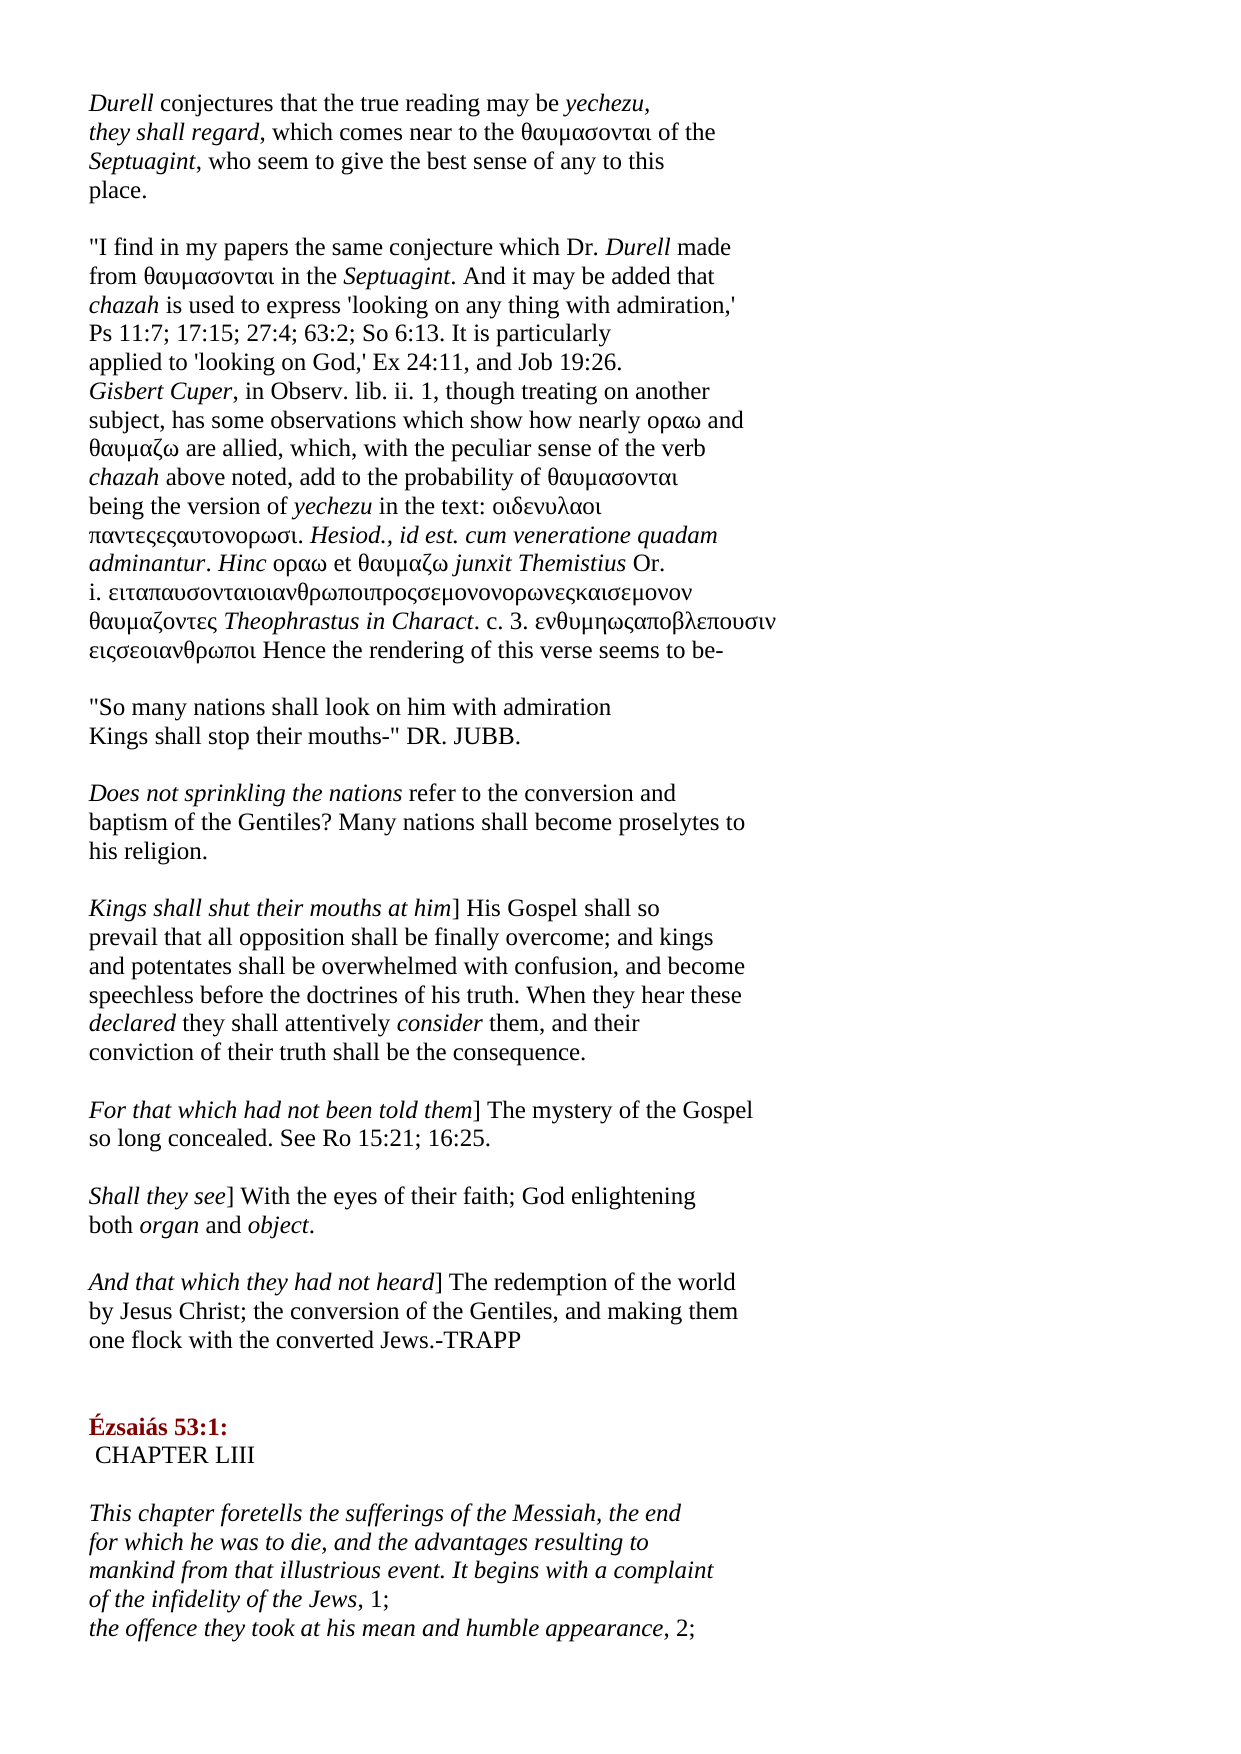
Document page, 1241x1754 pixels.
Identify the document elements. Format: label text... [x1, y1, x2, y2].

text Ézsaiás 53:1: [88, 1412, 1152, 1441]
text Durell conjectures that the true reading may be yechezu, they shall regard, which comes near to the θαυμασονται of the Septuagint, who seem to give the best sense of any to this place. "I find in my papers the same conjecture which Dr. Durell made from θαυμασονται in the Septuagint. And it may be added that chazah is used to express 'looking on any thing with admiration,' Ps 11:7; 17:15; 27:4; 63:2; So 6:13. It is particularly applied to 'looking on God,' Ex 24:11, and Job 19:26. Gisbert Cuper, in Observ. lib. ii. 1, though treating on another subject, has some observations which show how nearly οραω and θαυμαζω are allied, which, with the peculiar sense of the verb chazah above noted, add to the probability of θαυμασονται being the version of yechezu in the text: οιδενυλαοι παντεςεςαυτονορωσι. Hesiod., id est. cum veneratione quadam adminantur. Hinc οραω et θαυμαζω junxit Themistius Or. i. ειταπαυσονταιοιανθρωποιπροςσεμονονορωνεςκαισεμονον θαυμαζοντες Theophrastus in Charact. c. 3. ενθυμηωςαποβλεπουσιν ειςσεοιανθρωποι Hence the rendering of this verse seems to be- "So many nations shall look on him with admiration Kings shall stop their mouths-" DR. JUBB. Does not sprinkling the nations refer to the conversion and baptism of the Gentiles? Many nations shall become proselytes to his religion. Kings shall shut their mouths at him] His Gospel shall so prevail that all opposition shall be finally overcome; and kings and potentates shall be overwhelmed with confusion, and become speechless before the doctrines of his truth. When they hear these declared they shall attentively consider them, and their conviction of their truth shall be the consequence. For that which had not been told them] The mystery of the Gospel so long concealed. See Ro 15:21; 16:25. Shall they see] With the eyes of their faith; God enlightening both organ and object. And that which they had not heard] The redemption of the world by Jesus Christ; the conversion of the Gentiles, and making them one flock with the converted Jews.-TRAPP [88, 88, 1152, 1382]
text CHAPTER LIII This chapter foretells the sufferings of the Messiah, the end for which he was to die, and the advantages resulting to mankind from that illustrious event. It begins with a complaint of the infidelity of the Jews, 1; the offence they took at his mean and humble appearance, 2; [88, 1441, 1152, 1642]
